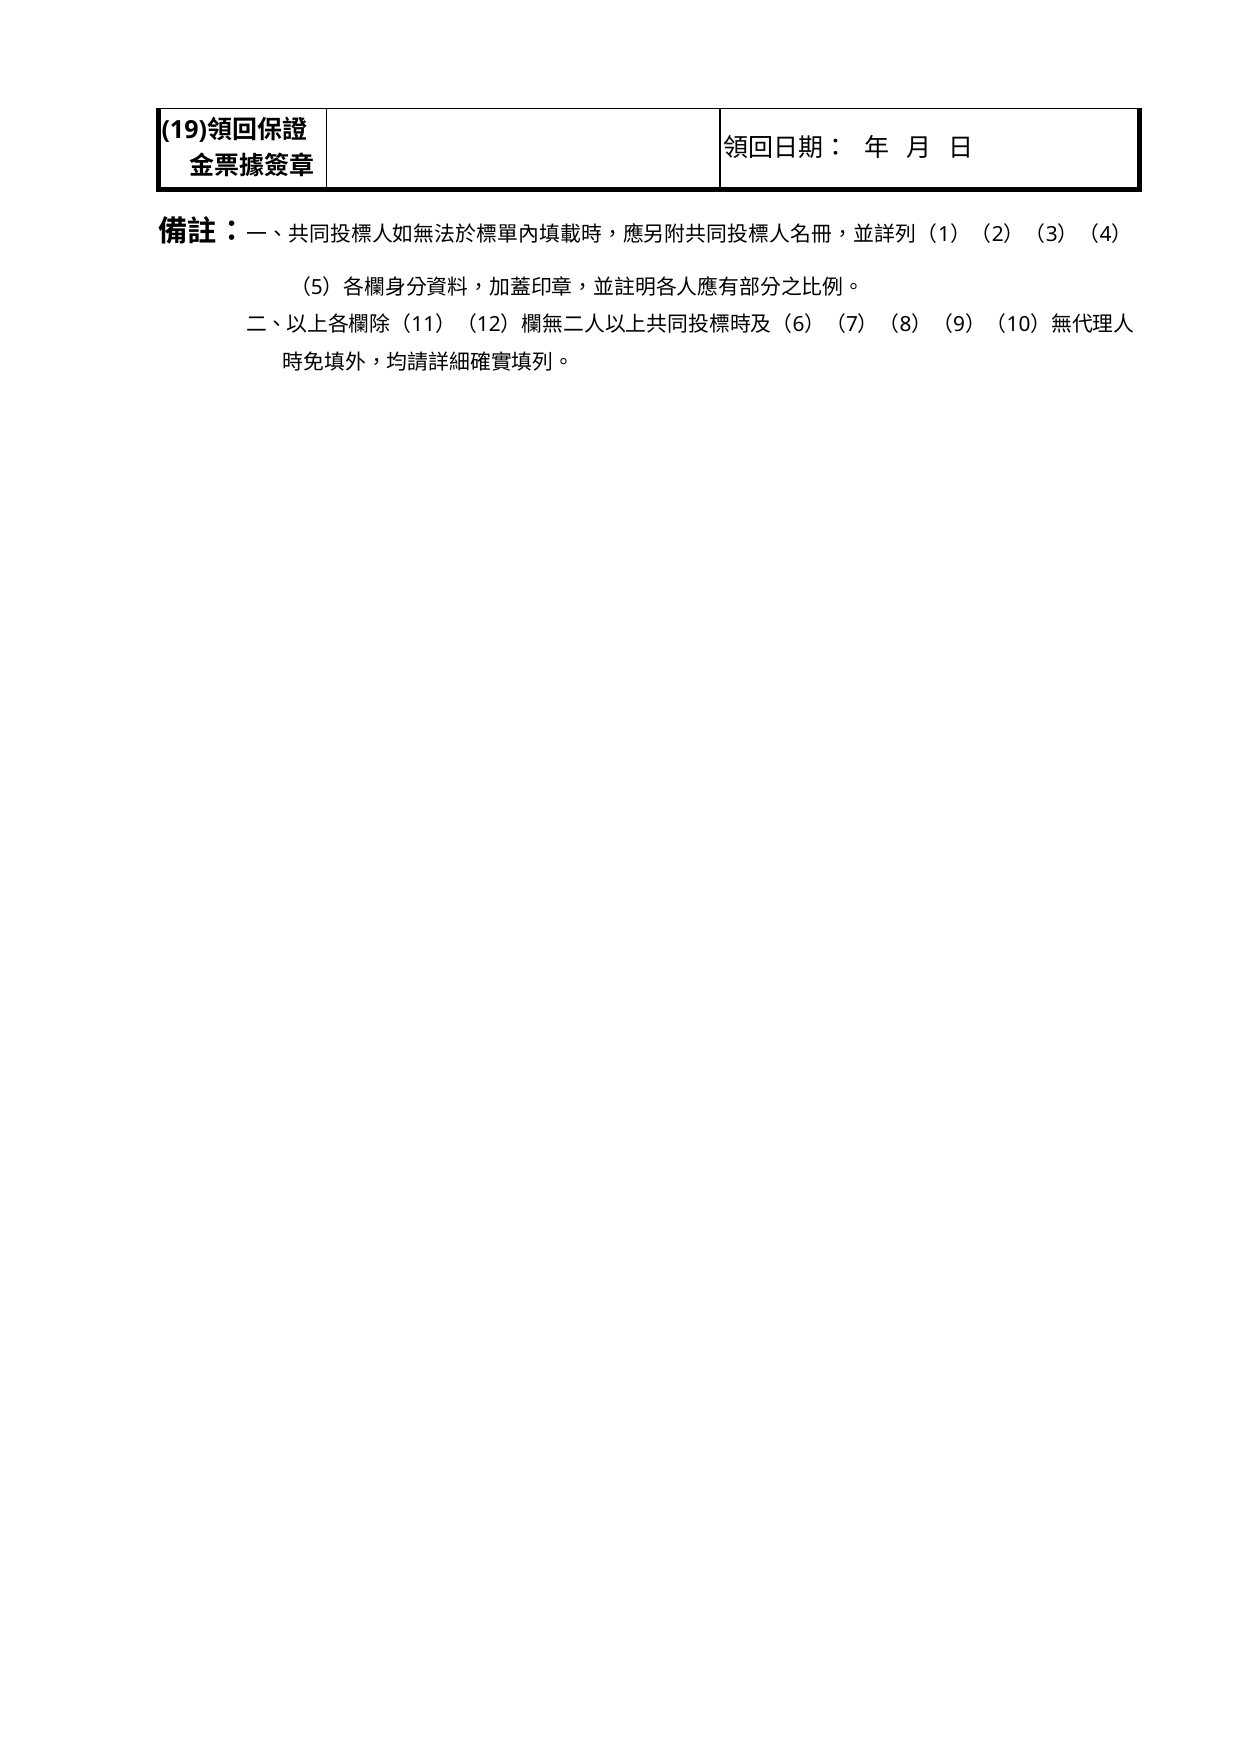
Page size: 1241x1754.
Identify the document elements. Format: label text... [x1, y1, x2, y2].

table_cell (19)領回保證 金票據簽章 [161, 109, 326, 187]
table_cell 領回日期： 年 月 日 [721, 109, 1137, 187]
text 二、以上各欄除（11）（12）欄無二人以上共同投標時及（6）（7）（8）（9）（10）無代理人時免填外，均請詳細確實填列。 [246, 304, 1134, 379]
table_cell [327, 109, 719, 187]
text 備註：一、共同投標人如無法於標單內填載時，應另附共同投標人名冊，並詳列（1）（2）（3）（4）（5）各欄身分資料，加蓋印章，並註明各人應有部分之比例。 [158, 192, 1122, 304]
